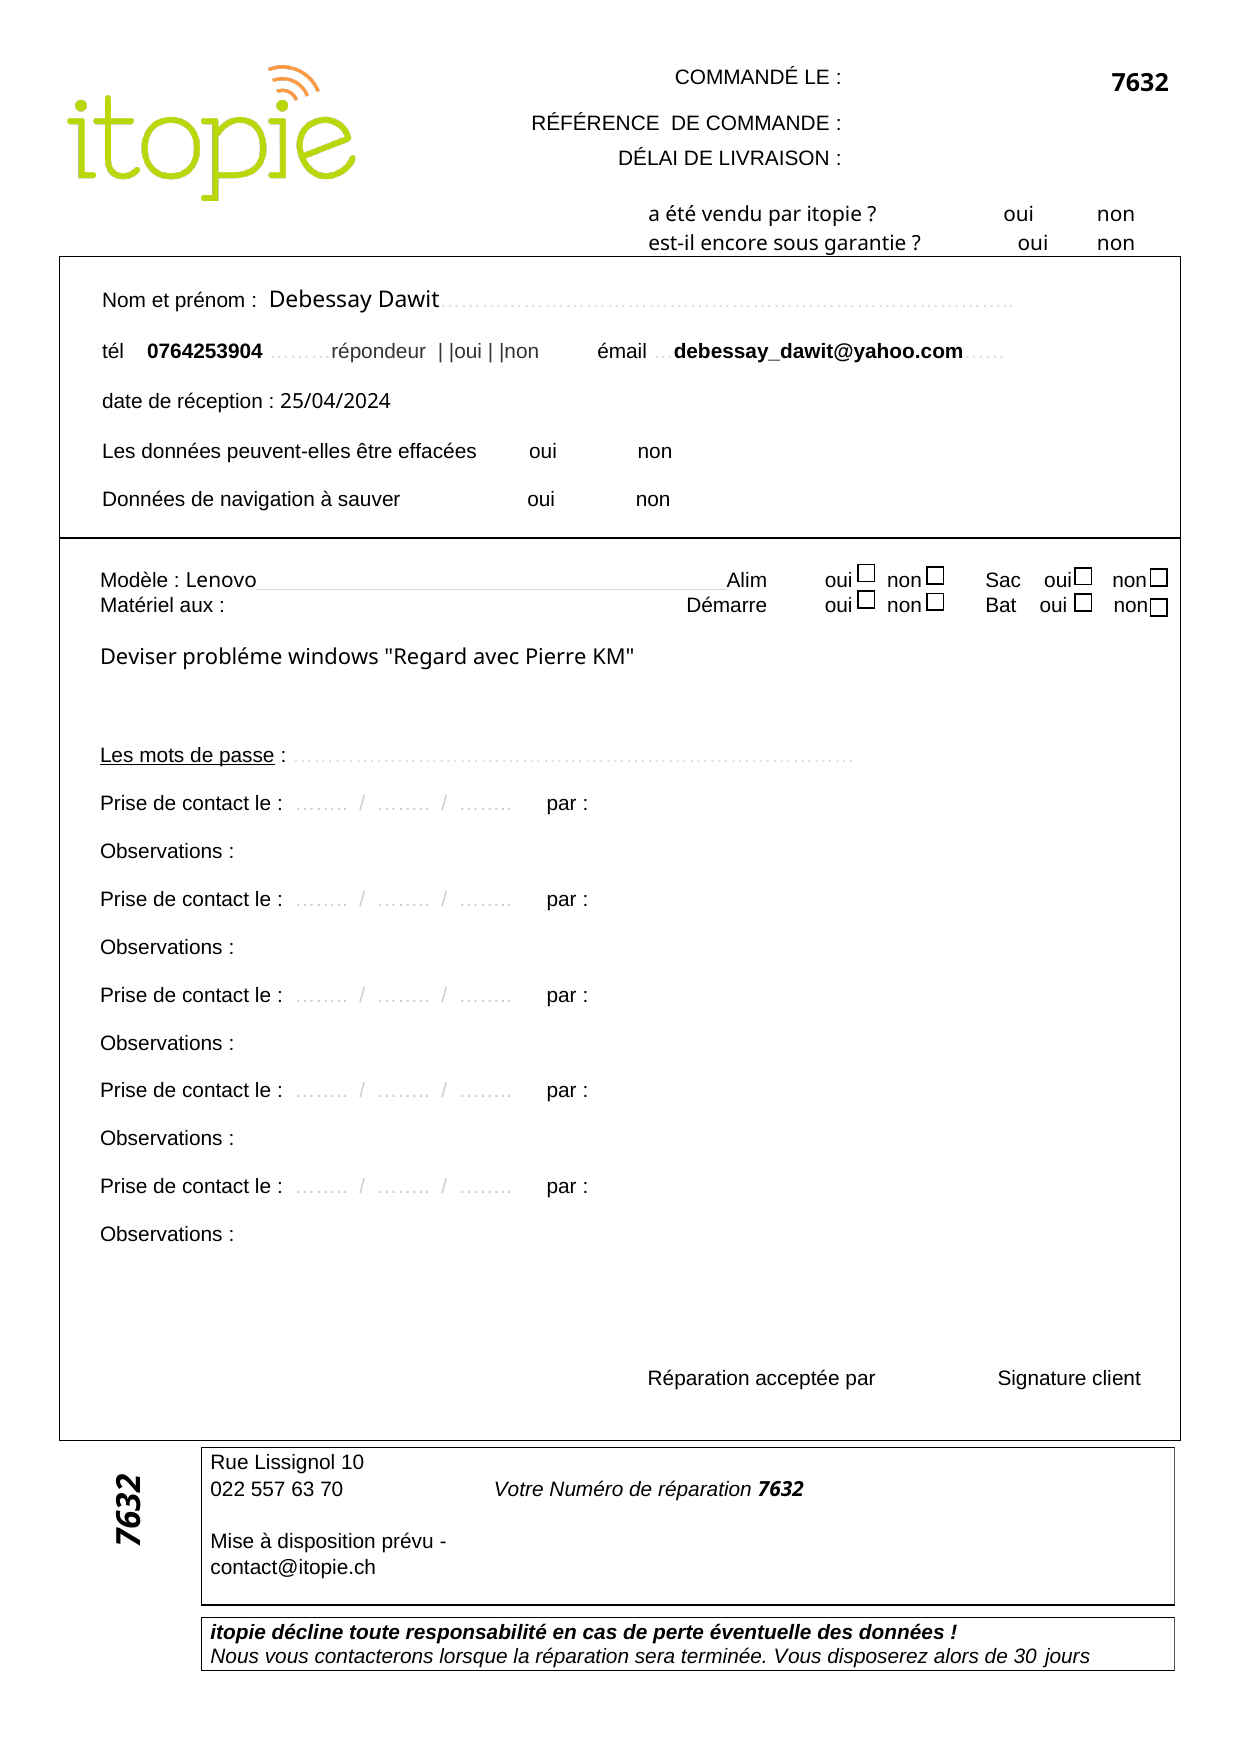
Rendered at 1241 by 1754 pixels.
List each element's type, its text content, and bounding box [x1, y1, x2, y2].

text Observations : [60, 1027, 1180, 1054]
table_cell DÉLAI DE LIVRAISON : [490, 140, 847, 175]
text Les mots de passe : ……………………………………………………………………… [60, 740, 1180, 767]
text Matériel aux : Démarre oui non Bat oui non [60, 590, 1180, 617]
table_cell [847, 105, 1180, 140]
text Réparation acceptée par Signature client [60, 1363, 1180, 1390]
text Modèle : Lenovo Alim oui non Sac oui non [879, 562, 925, 590]
table_cell RÉFÉRENCE DE COMMANDE : [490, 105, 847, 140]
text tél 0764253904 ………répondeur | |oui | |non émail …debessay_dawit@yahoo.com…… [60, 335, 1180, 362]
text Prise de contact le : …….. / …….. / …….. par : [60, 788, 1180, 815]
text a été vendu par itopie ? oui non [59, 199, 1181, 228]
text Observations : [60, 836, 1180, 863]
text Prise de contact le : …….. / …….. / …….. par : [60, 979, 1180, 1006]
text Données de navigation à sauver oui non [60, 484, 1180, 511]
table_header Rue Lissignol 10 022 557 63 70 Votre Numéro de réparation 7632 Mise à disposition prévu - contact@itopie.ch [195, 1441, 1180, 1611]
table_header 7632 [59, 1441, 195, 1677]
text Deviser probléme windows "Regard avec Pierre KM" [60, 638, 1180, 671]
text Observations : [60, 1123, 1180, 1150]
table_cell [847, 140, 1180, 175]
text Les données peuvent-elles être effacées oui non [60, 436, 1180, 463]
table_header COMMANDÉ LE : [490, 59, 847, 104]
text est-il encore sous garantie ? oui non [59, 228, 1181, 256]
table_cell itopie décline toute responsabilité en cas de perte éventuelle des données ! Nous vous contacterons lorsque la réparation sera terminée. Vous disposerez alors de 30 jours [195, 1611, 1180, 1677]
text Prise de contact le : …….. / …….. / …….. par : [60, 1075, 1180, 1102]
table_header 7632 [847, 59, 1180, 104]
text Modèle : Lenovo Alim oui non Sac oui non [948, 562, 1180, 590]
text date de réception : 25/04/2024 [60, 383, 1180, 415]
picture [67, 65, 356, 201]
text Prise de contact le : …….. / …….. / …….. par : [60, 1171, 1180, 1198]
text Nom et prénom : Debessay Dawit……………………………………………………………………….. [60, 280, 1180, 314]
text Observations : [60, 931, 1180, 958]
text Modèle : Lenovo Alim oui non Sac oui non [60, 562, 856, 590]
text Observations : [60, 1219, 1180, 1246]
text Prise de contact le : …….. / …….. / …….. par : [60, 883, 1180, 911]
